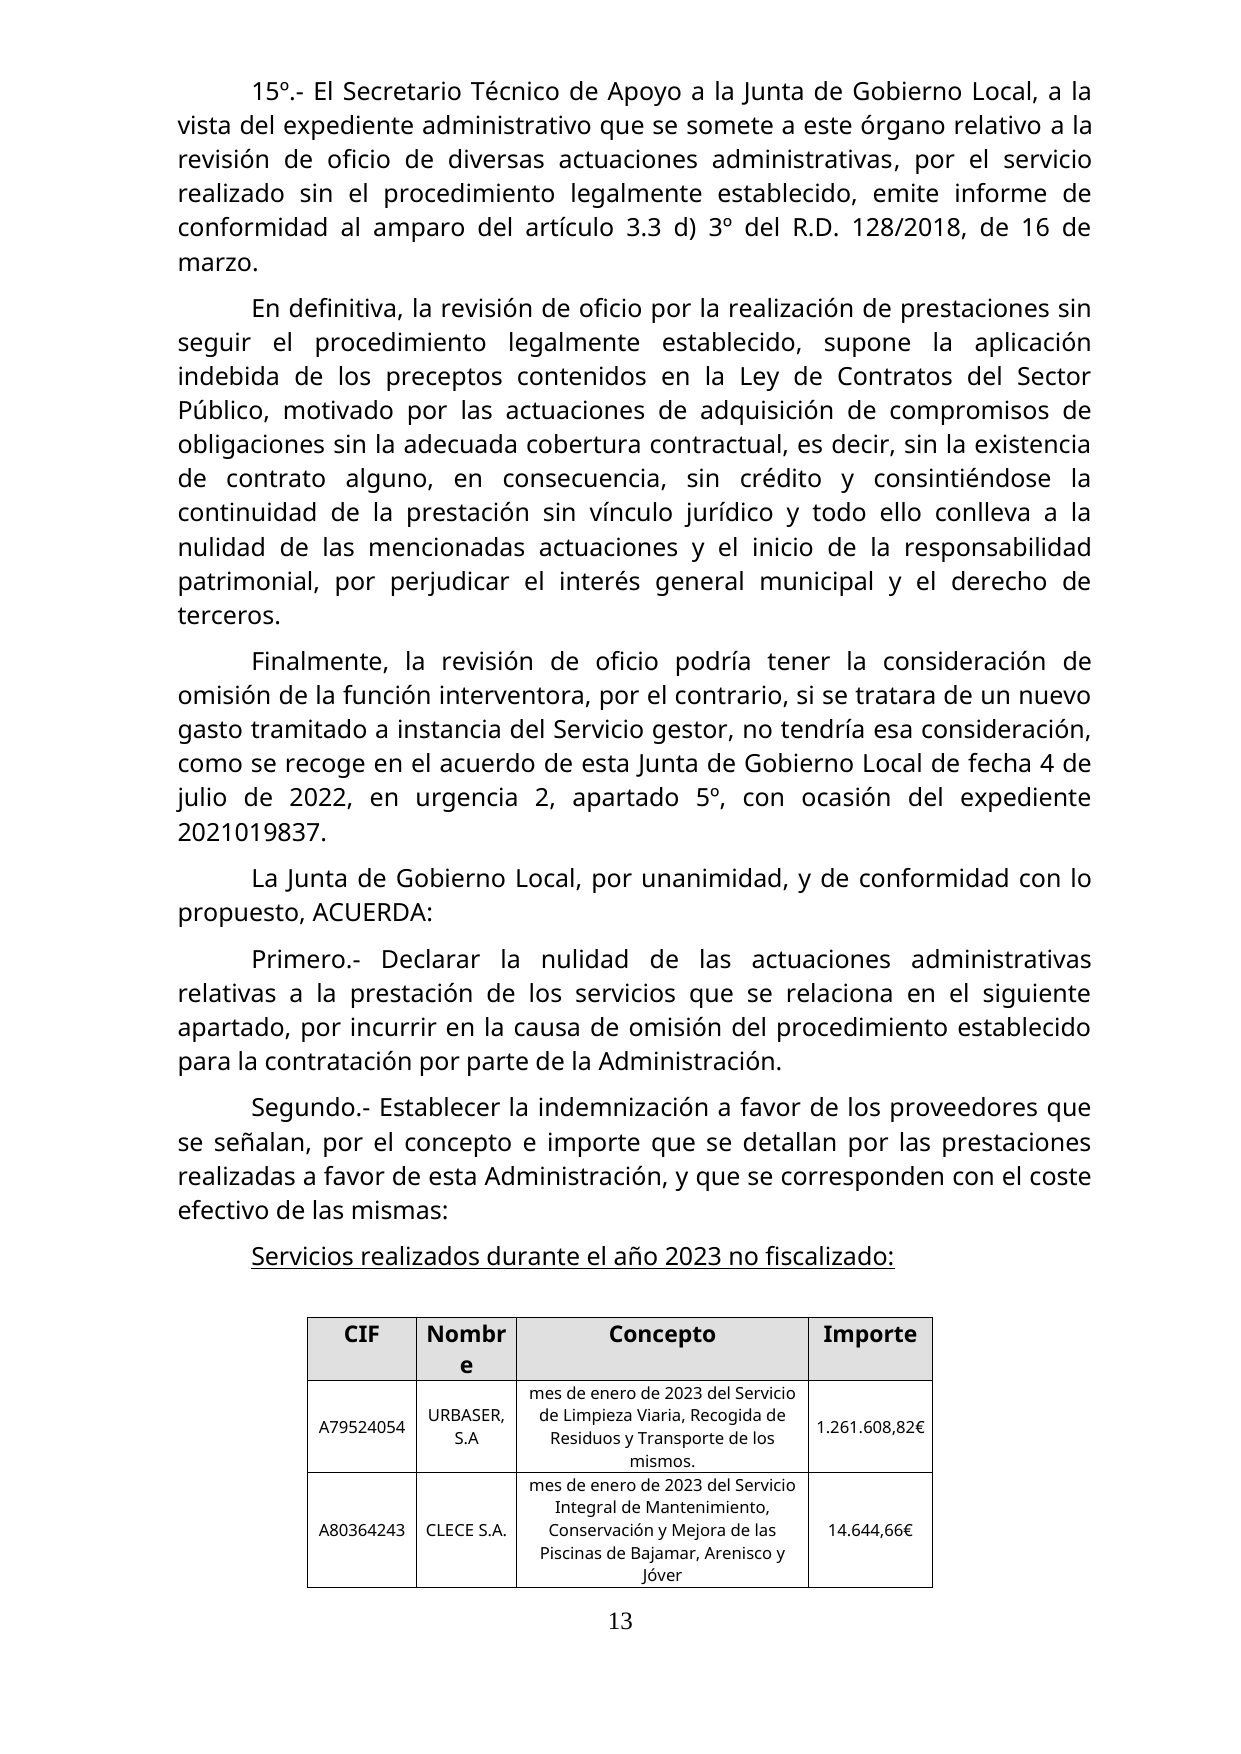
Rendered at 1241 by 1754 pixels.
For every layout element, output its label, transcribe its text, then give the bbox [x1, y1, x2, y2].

table_cell CLECE S.A. [417, 1473, 516, 1587]
table_cell mes de enero de 2023 del Servicio de Limpieza Viaria, Recogida de Residuos y Transporte de los mismos. [517, 1381, 808, 1472]
table_header CIF [308, 1318, 416, 1380]
table_header Nombre [417, 1318, 516, 1380]
table_cell A79524054 [308, 1381, 416, 1472]
text Primero.- Declarar la nulidad de las actuaciones administrativas relativas a la prestación de los servicios que se relaciona en el siguiente apartado, por incurrir en la causa de omisión del procedimiento establecido para la contratación por parte de la Administración. [177, 941, 1093, 1078]
table_header Concepto [517, 1318, 808, 1380]
table_cell 14.644,66€ [809, 1473, 932, 1587]
text En definitiva, la revisión de oficio por la realización de prestaciones sin seguir el procedimiento legalmente establecido, supone la aplicación indebida de los preceptos contenidos en la Ley de Contratos del Sector Público, motivado por las actuaciones de adquisición de compromisos de obligaciones sin la adecuada cobertura contractual, es decir, sin la existencia de contrato alguno, en consecuencia, sin crédito y consintiéndose la continuidad de la prestación sin vínculo jurídico y todo ello conlleva a la nulidad de las mencionadas actuaciones y el inicio de la responsabilidad patrimonial, por perjudicar el interés general municipal y el derecho de terceros. [177, 291, 1093, 631]
table_cell mes de enero de 2023 del Servicio Integral de Mantenimiento, Conservación y Mejora de las Piscinas de Bajamar, Arenisco y Jóver [517, 1473, 808, 1587]
text Segundo.- Establecer la indemnización a favor de los proveedores que se señalan, por el concepto e importe que se detallan por las prestaciones realizadas a favor de esta Administración, y que se corresponden con el coste efectivo de las mismas: [177, 1090, 1093, 1226]
text Servicios realizados durante el año 2023 no fiscalizado: [177, 1239, 1093, 1273]
text Finalmente, la revisión de oficio podría tener la consideración de omisión de la función interventora, por el contrario, si se tratara de un nuevo gasto tramitado a instancia del Servicio gestor, no tendría esa consideración, como se recoge en el acuerdo de esta Junta de Gobierno Local de fecha 4 de julio de 2022, en urgencia 2, apartado 5º, con ocasión del expediente 2021019837. [177, 644, 1093, 848]
table_cell A80364243 [308, 1473, 416, 1587]
table_header Importe [809, 1318, 932, 1380]
text La Junta de Gobierno Local, por unanimidad, y de conformidad con lo propuesto, ACUERDA: [177, 861, 1093, 929]
table_cell 1.261.608,82€ [809, 1381, 932, 1472]
table_cell URBASER, S.A [417, 1381, 516, 1472]
subtitle 15º.- El Secretario Técnico de Apoyo a la Junta de Gobierno Local, a la vista del expediente administrativo que se somete a este órgano relativo a la revisión de oficio de diversas actuaciones administrativas, por el servicio realizado sin el procedimiento legalmente establecido, emite informe de conformidad al amparo del artículo 3.3 d) 3º del R.D. 128/2018, de 16 de marzo. [177, 74, 1093, 278]
